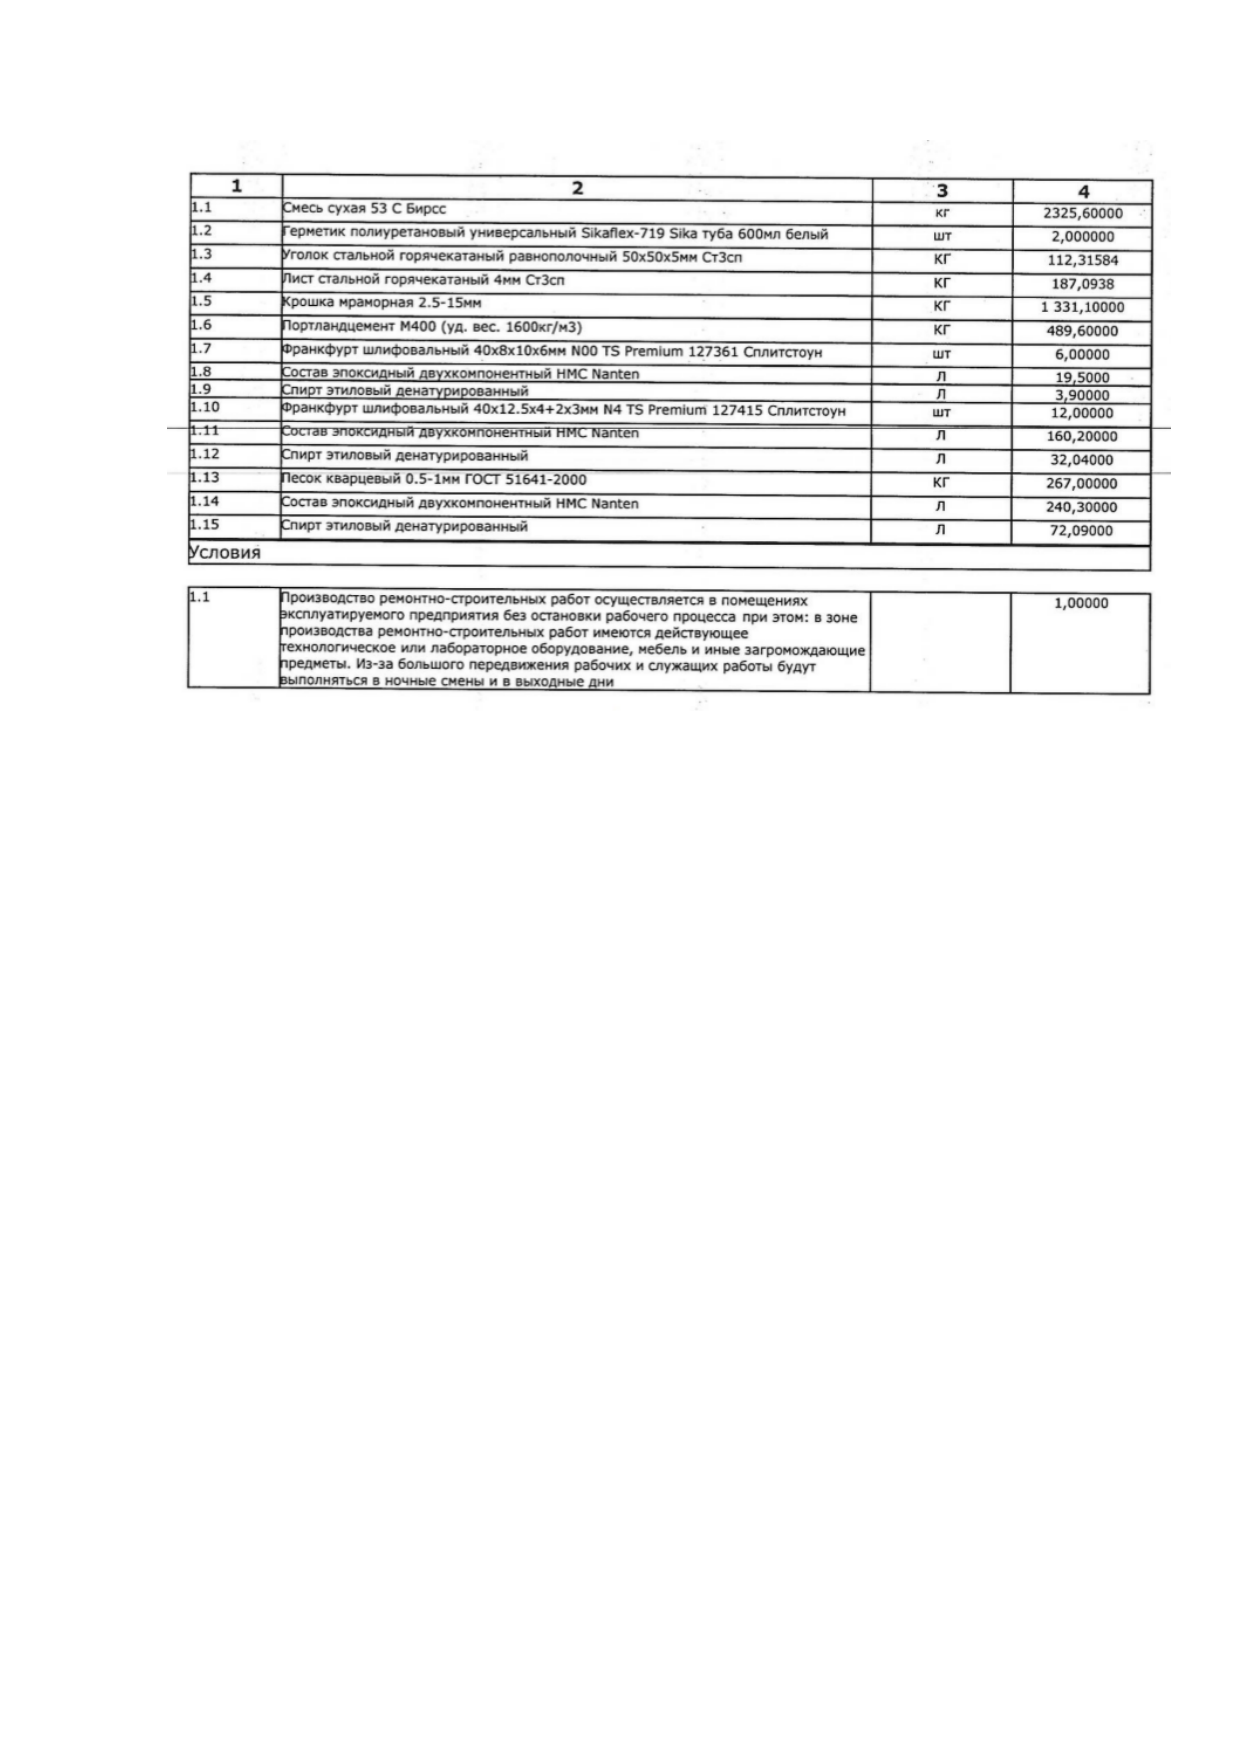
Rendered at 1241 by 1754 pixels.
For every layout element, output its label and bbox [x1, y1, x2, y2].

picture [167, 140, 1171, 711]
